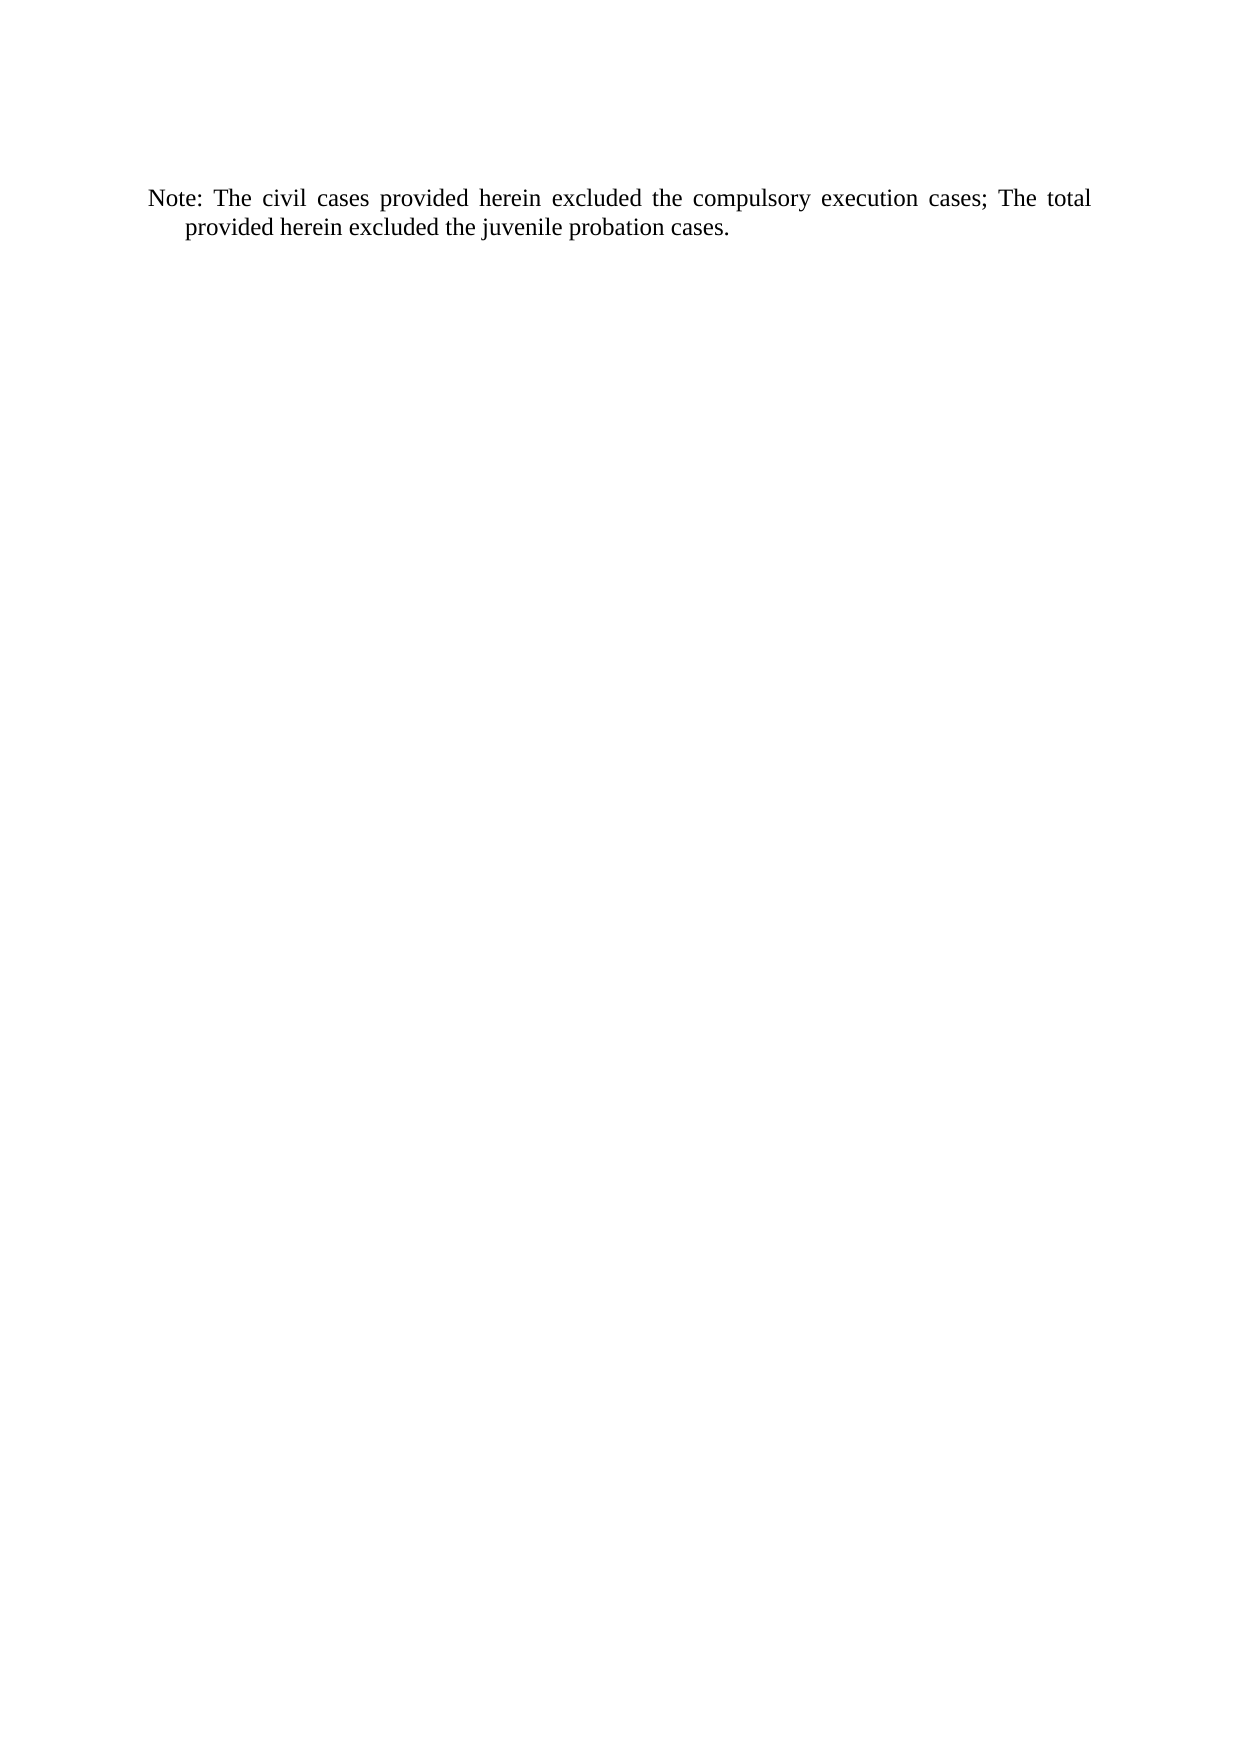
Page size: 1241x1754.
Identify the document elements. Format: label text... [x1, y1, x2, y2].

text Note: The civil cases provided herein excluded the compulsory execution cases; The total provided herein excluded the juvenile probation cases. [148, 183, 1092, 241]
